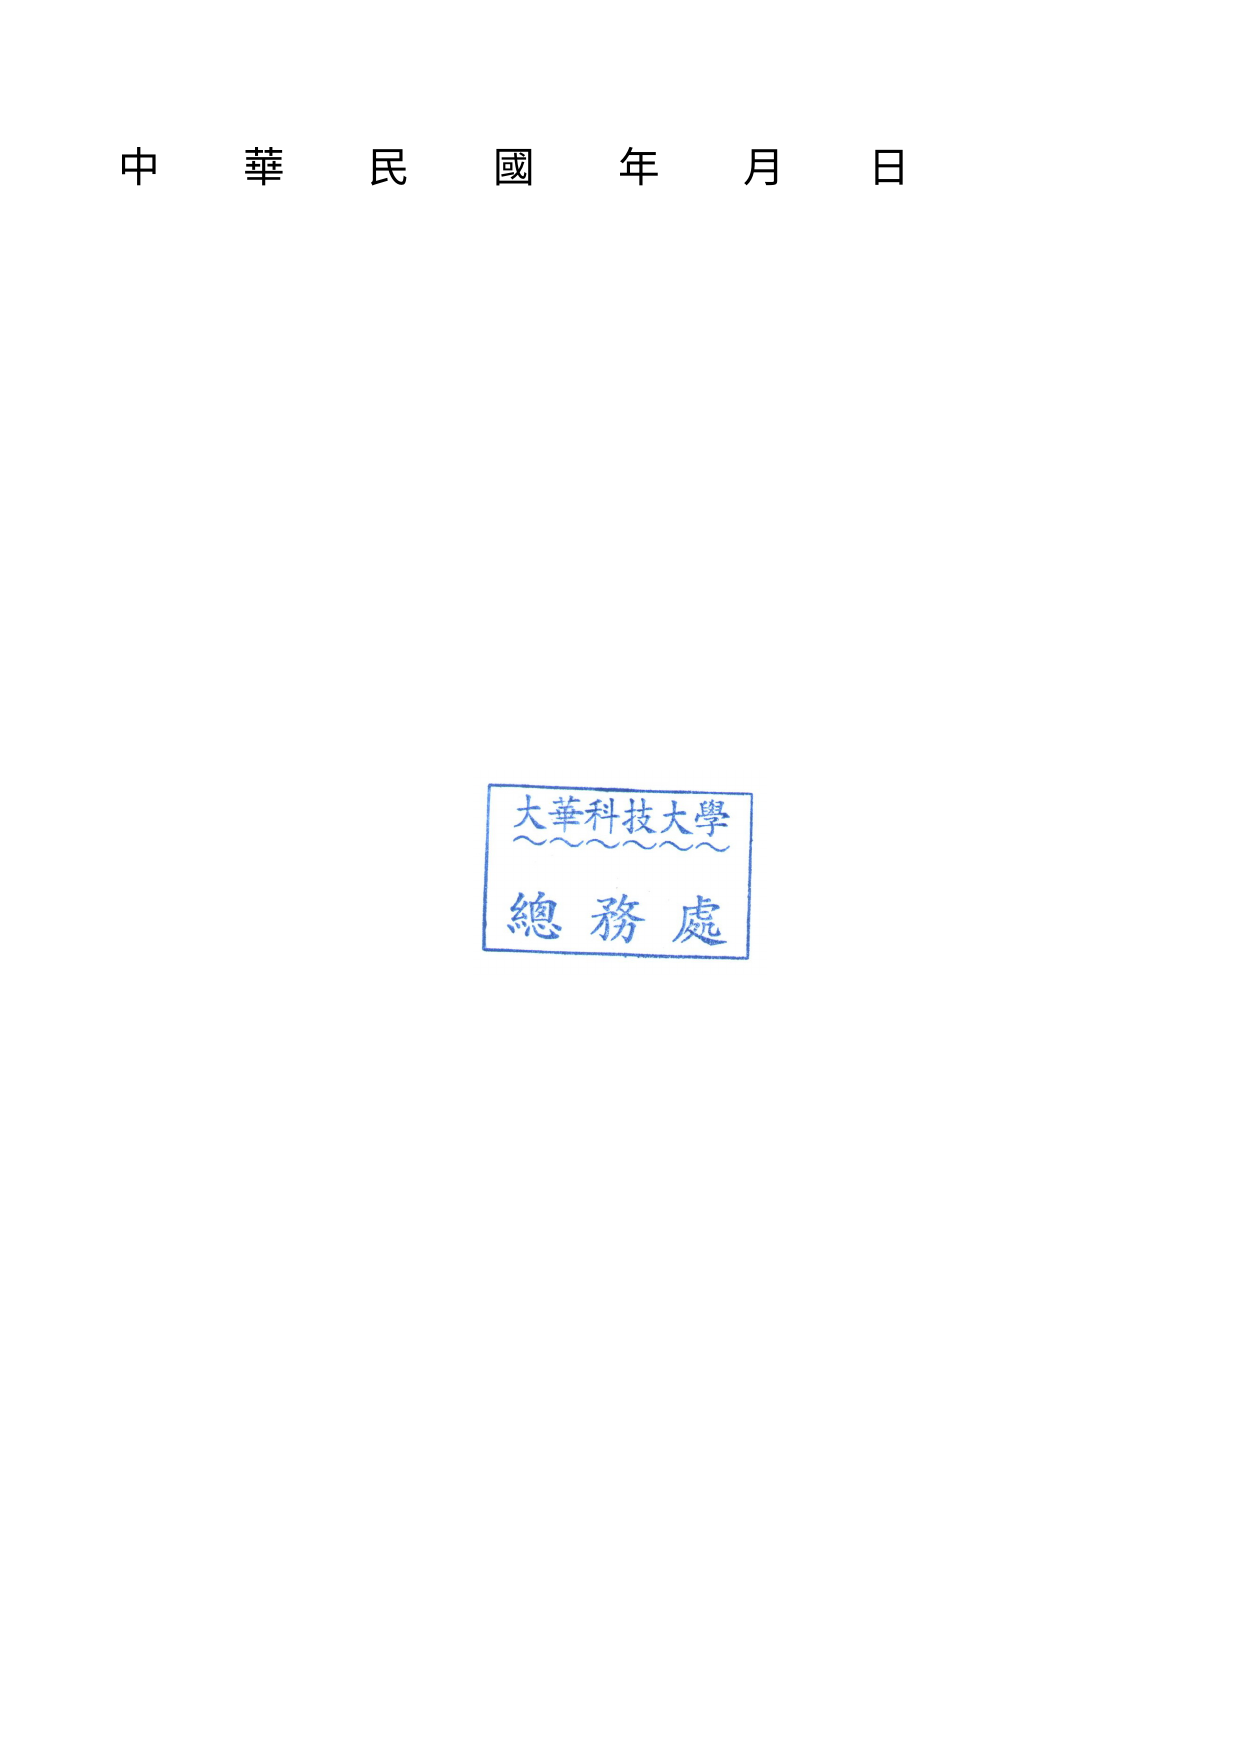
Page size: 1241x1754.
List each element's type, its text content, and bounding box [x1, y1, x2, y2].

text 中 華 民 國 年 月 日 [118, 122, 1122, 185]
